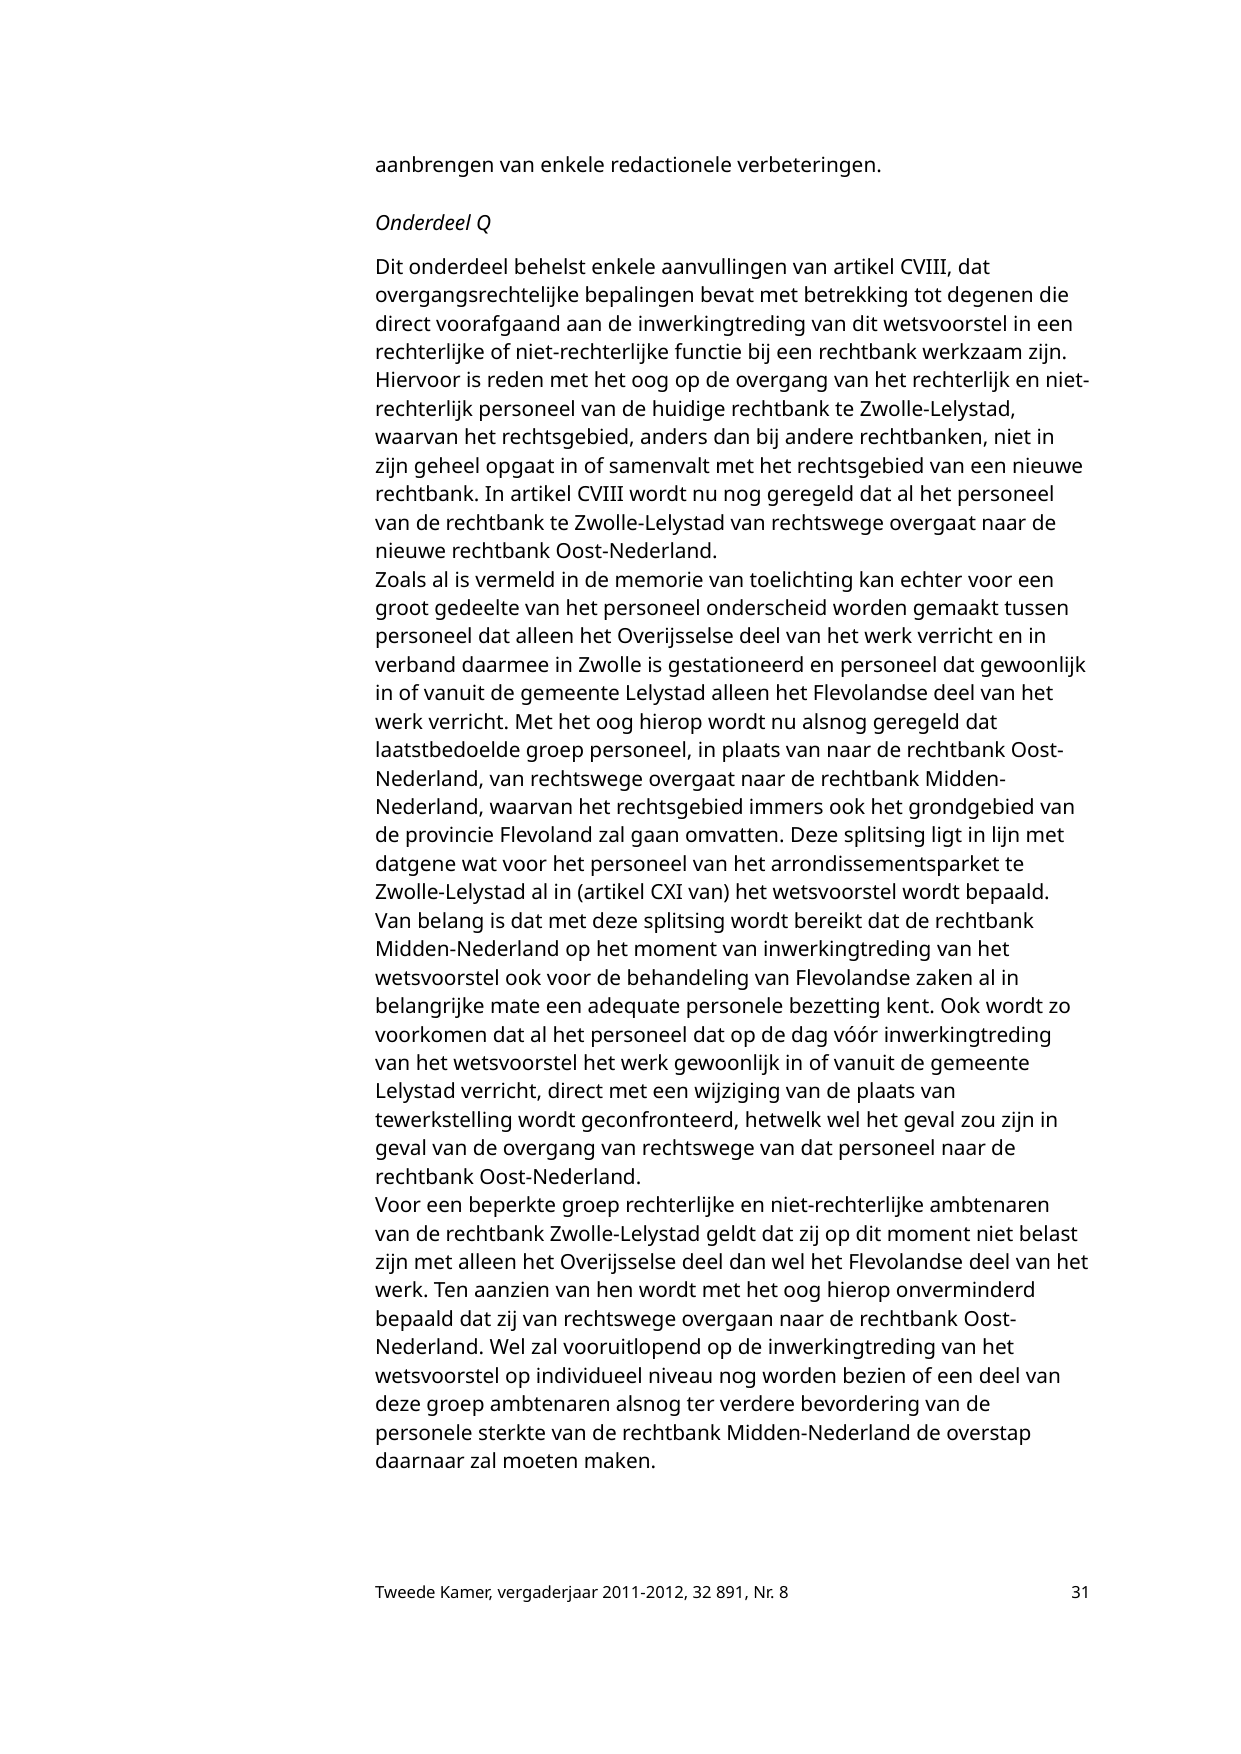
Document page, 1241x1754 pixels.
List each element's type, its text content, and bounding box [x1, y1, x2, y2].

text Dit onderdeel behelst enkele aanvullingen van artikel CVIII, dat overgangsrechtelijke bepalingen bevat met betrekking tot degenen die direct voorafgaand aan de inwerkingtreding van dit wetsvoorstel in een rechterlijke of niet-rechterlijke functie bij een rechtbank werkzaam zijn. Hiervoor is reden met het oog op de overgang van het rechterlijk en niet-rechterlijk personeel van de huidige rechtbank te Zwolle-Lelystad, waarvan het rechtsgebied, anders dan bij andere rechtbanken, niet in zijn geheel opgaat in of samenvalt met het rechtsgebied van een nieuwe rechtbank. In artikel CVIII wordt nu nog geregeld dat al het personeel van de rechtbank te Zwolle-Lelystad van rechtswege overgaat naar de nieuwe rechtbank Oost-Nederland. [375, 252, 1090, 565]
text Zoals al is vermeld in de memorie van toelichting kan echter voor een groot gedeelte van het personeel onderscheid worden gemaakt tussen personeel dat alleen het Overijsselse deel van het werk verricht en in verband daarmee in Zwolle is gestationeerd en personeel dat gewoonlijk in of vanuit de gemeente Lelystad alleen het Flevolandse deel van het werk verricht. Met het oog hierop wordt nu alsnog geregeld dat laatstbedoelde groep personeel, in plaats van naar de rechtbank Oost-Nederland, van rechtswege overgaat naar de rechtbank Midden-Nederland, waarvan het rechtsgebied immers ook het grondgebied van de provincie Flevoland zal gaan omvatten. Deze splitsing ligt in lijn met datgene wat voor het personeel van het arrondissementsparket te Zwolle-Lelystad al in (artikel CXI van) het wetsvoorstel wordt bepaald. Van belang is dat met deze splitsing wordt bereikt dat de rechtbank Midden-Nederland op het moment van inwerkingtreding van het wetsvoorstel ook voor de behandeling van Flevolandse zaken al in belangrijke mate een adequate personele bezetting kent. Ook wordt zo voorkomen dat al het personeel dat op de dag vóór inwerkingtreding van het wetsvoorstel het werk gewoonlijk in of vanuit de gemeente Lelystad verricht, direct met een wijziging van de plaats van tewerkstelling wordt geconfronteerd, hetwelk wel het geval zou zijn in geval van de overgang van rechtswege van dat personeel naar de rechtbank Oost-Nederland. [375, 565, 1090, 1190]
text Voor een beperkte groep rechterlijke en niet-rechterlijke ambtenaren van de rechtbank Zwolle-Lelystad geldt dat zij op dit moment niet belast zijn met alleen het Overijsselse deel dan wel het Flevolandse deel van het werk. Ten aanzien van hen wordt met het oog hierop onverminderd bepaald dat zij van rechtswege overgaan naar de rechtbank Oost-Nederland. Wel zal vooruitlopend op de inwerkingtreding van het wetsvoorstel op individueel niveau nog worden bezien of een deel van deze groep ambtenaren alsnog ter verdere bevordering van de personele sterkte van de rechtbank Midden-Nederland de overstap daarnaar zal moeten maken. [375, 1190, 1090, 1475]
text Onderdeel Q [375, 208, 1090, 237]
text aanbrengen van enkele redactionele verbeteringen. [375, 150, 1090, 178]
